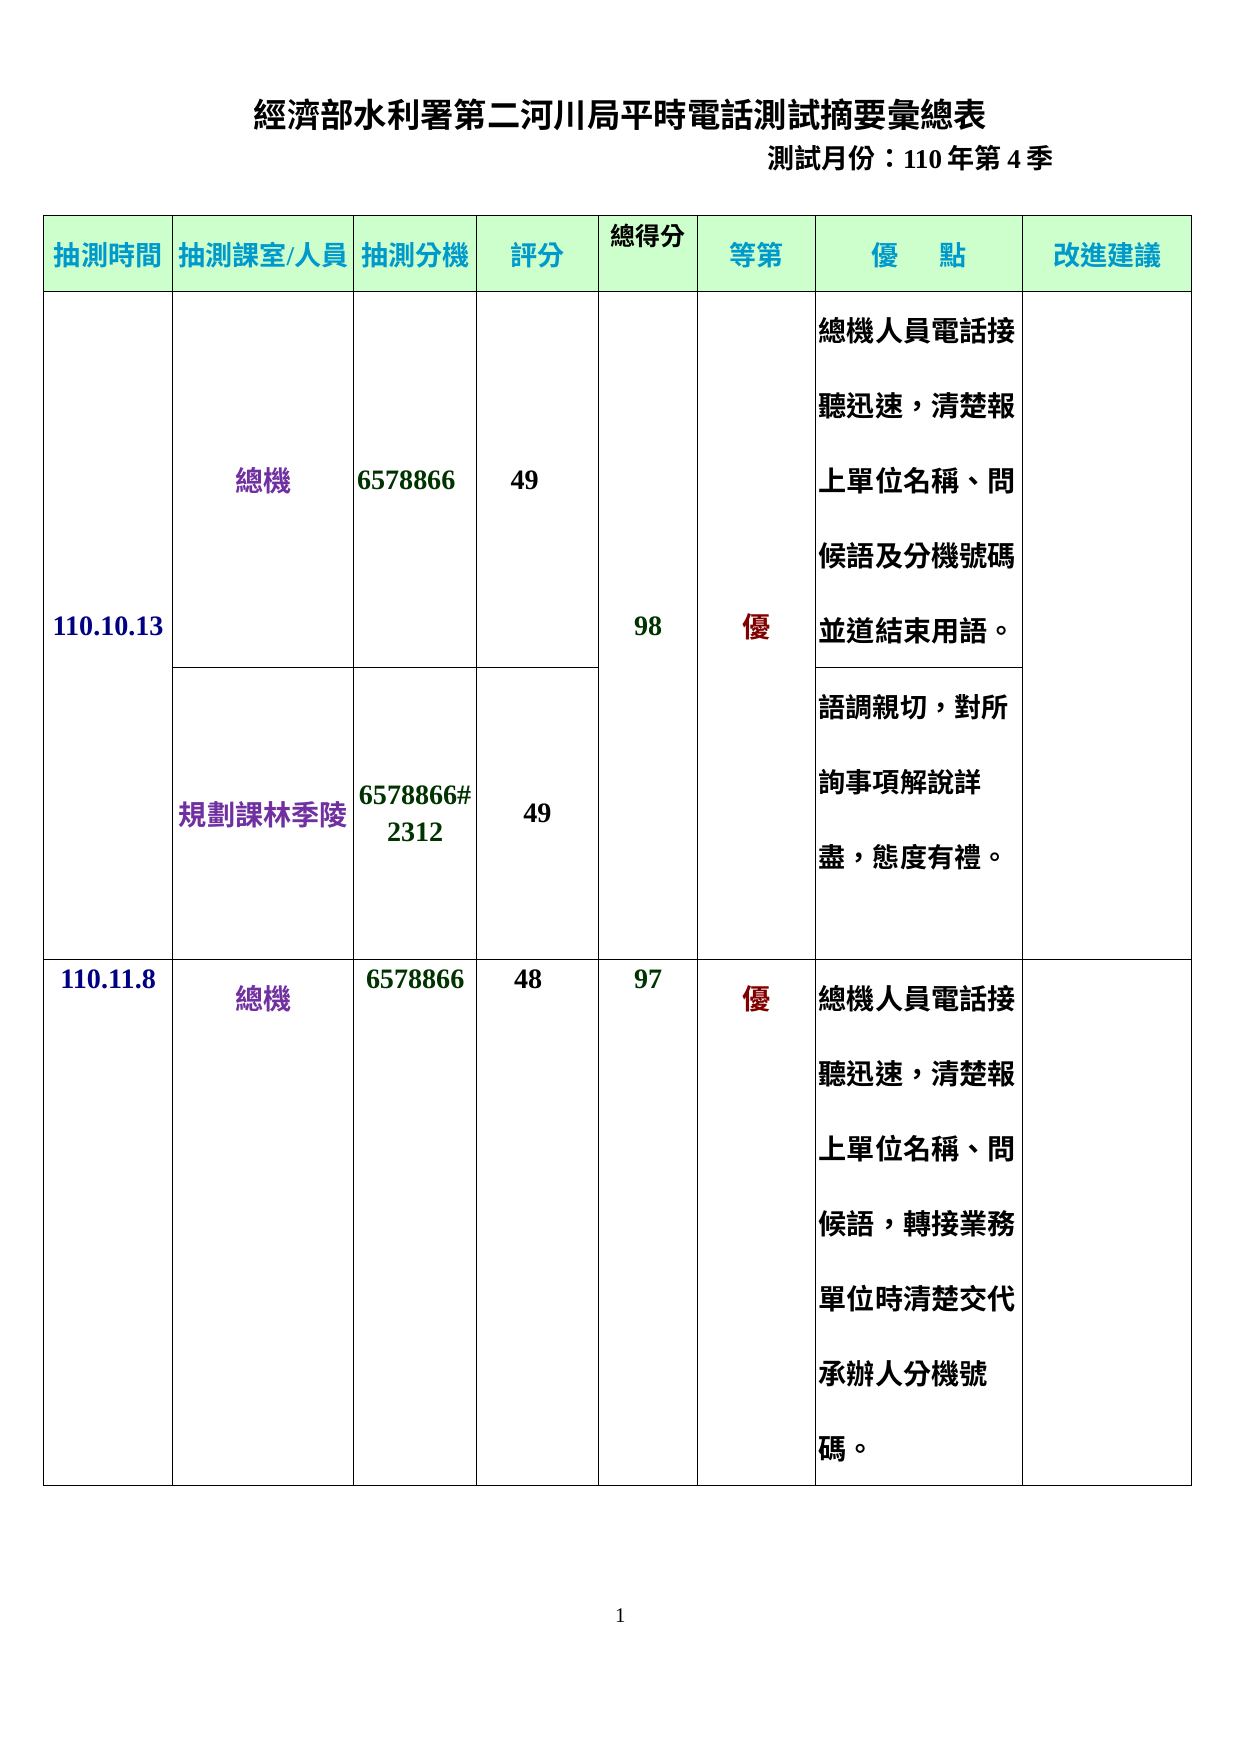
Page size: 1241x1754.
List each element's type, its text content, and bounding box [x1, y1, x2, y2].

table_cell 總機人員電話接聽迅速，清楚報上單位名稱、問候語，轉接業務單位時清楚交代承辦人分機號碼。 [816, 960, 1022, 1485]
table_header 改進建議 [1023, 216, 1191, 291]
table_cell 97 [599, 960, 697, 1485]
table_cell 優 [698, 292, 815, 959]
table_header 總得分 [599, 216, 697, 291]
table_cell [1023, 960, 1191, 1485]
table_cell 6578866 [354, 292, 476, 667]
table_cell 總機 [173, 292, 353, 667]
table_header 評分 [477, 216, 598, 291]
table_cell 優 [698, 960, 815, 1485]
table_cell 110.11.8 [44, 960, 172, 1485]
table_cell 總機人員電話接聽迅速，清楚報上單位名稱、問候語及分機號碼並道結束用語。 [816, 292, 1022, 667]
table_cell 語調親切，對所詢事項解說詳盡，態度有禮。 [816, 668, 1022, 959]
table_cell 總機 [173, 960, 353, 1485]
table_header 抽測分機 [354, 216, 476, 291]
table_header 等第 [698, 216, 815, 291]
table_cell 規劃課林季陵 [173, 668, 353, 959]
table_cell 6578866 [354, 960, 476, 1485]
table_header 優 點 [816, 216, 1022, 291]
table_header 抽測課室/人員 [173, 216, 353, 291]
table_cell 49 [477, 668, 598, 959]
table_cell 49 [477, 292, 598, 667]
table_header 抽測時間 [44, 216, 172, 291]
table_cell 6578866#2312 [354, 668, 476, 959]
table_cell [1023, 292, 1191, 959]
table_cell 98 [599, 292, 697, 959]
table_cell 110.10.13 [44, 292, 172, 959]
table_cell 48 [477, 960, 598, 1485]
